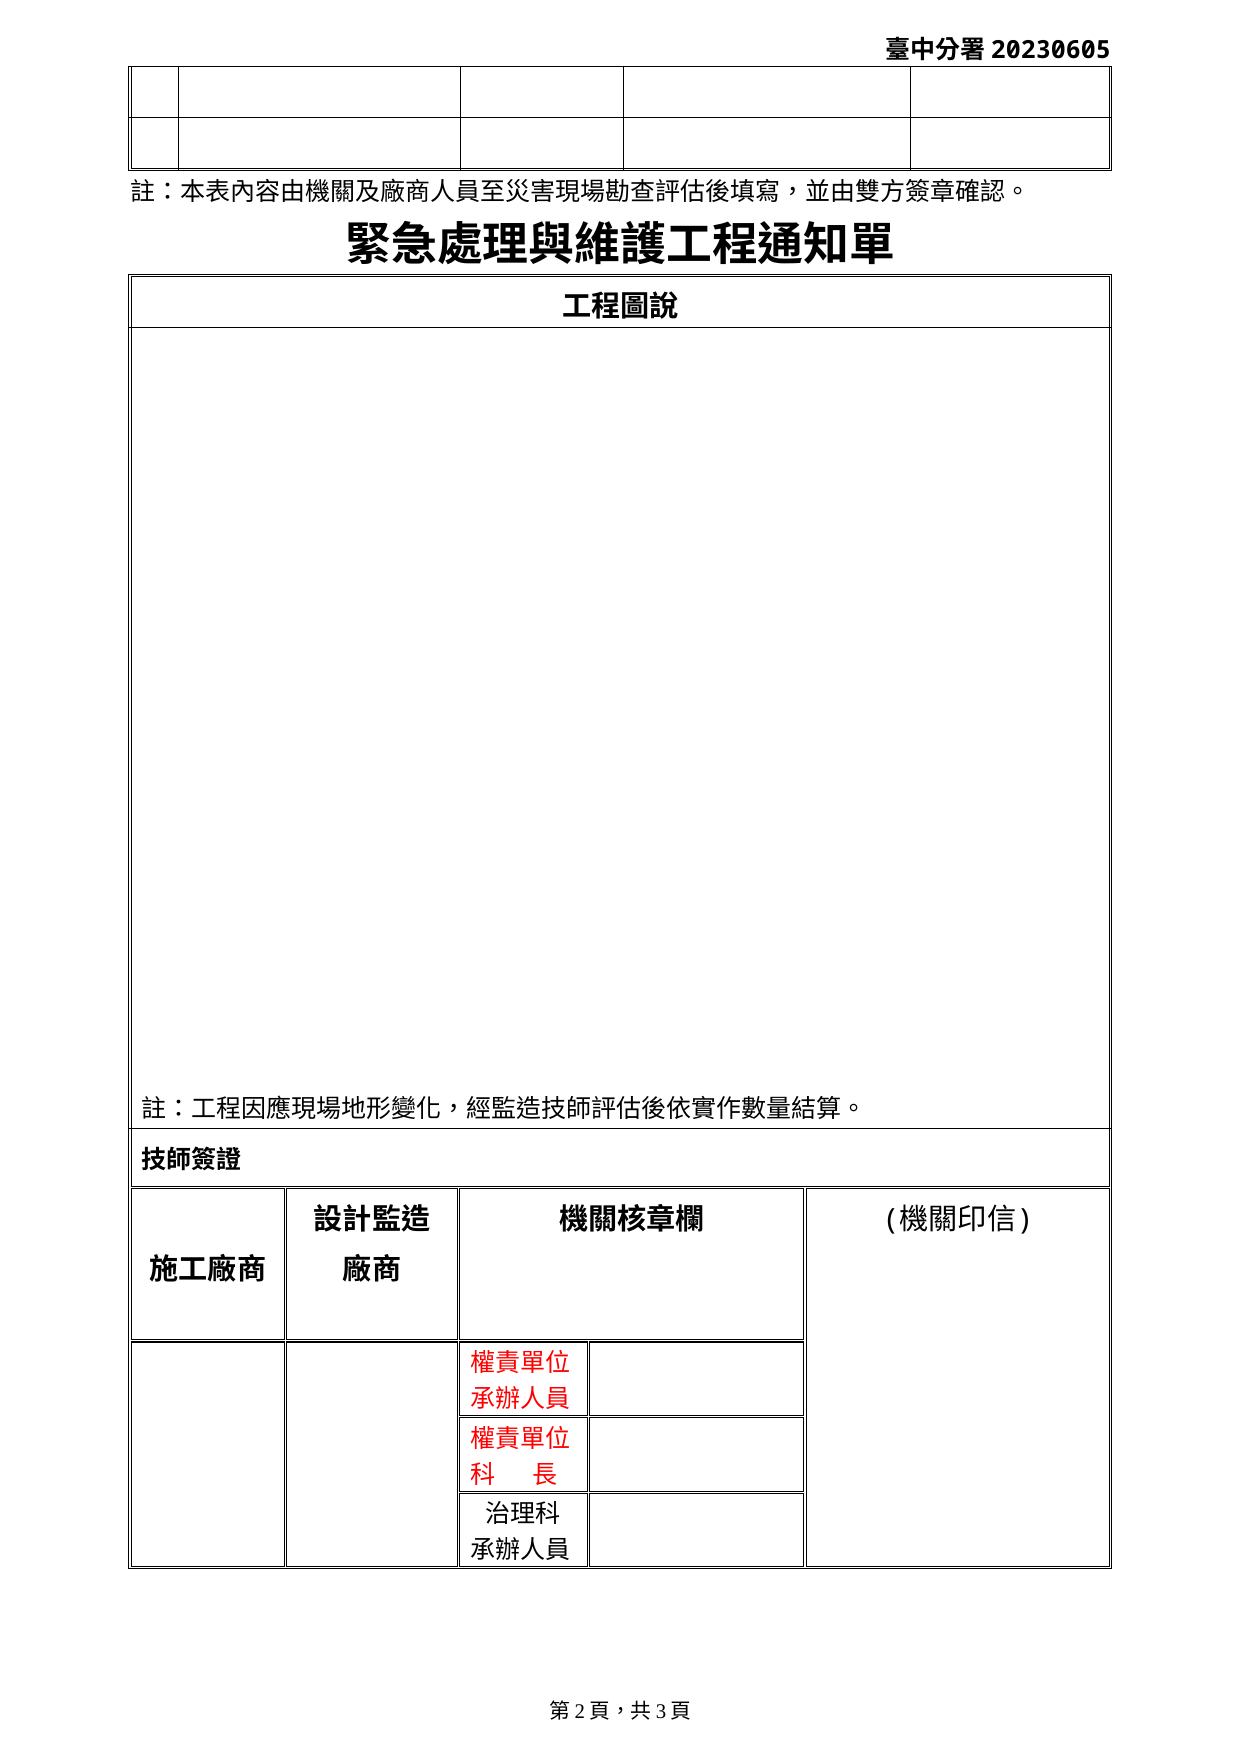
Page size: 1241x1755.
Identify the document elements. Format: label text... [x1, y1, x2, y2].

table_cell [911, 67, 1109, 117]
table_cell [461, 118, 623, 168]
table_cell 施工廠商 [132, 1189, 284, 1339]
table_cell [179, 67, 460, 117]
table_cell [590, 1343, 803, 1415]
table_cell 設計監造 廠商 [287, 1189, 457, 1339]
table_cell 治理科 承辦人員 [460, 1494, 587, 1566]
table_cell (機關印信) [807, 1189, 1109, 1566]
table_cell [590, 1494, 803, 1566]
table_cell 技師簽證 [132, 1129, 1109, 1186]
table_cell [132, 1343, 284, 1566]
table_cell [132, 118, 178, 168]
text 註：本表內容由機關及廠商人員至災害現場勘查評估後填寫，並由雙方簽章確認。 [130, 171, 1110, 207]
table_cell [911, 118, 1109, 168]
table_header 工程圖說 [132, 277, 1109, 327]
table_cell [624, 118, 910, 168]
table_cell [287, 1343, 457, 1566]
table_cell 機關核章欄 [460, 1189, 803, 1339]
table_cell [461, 67, 623, 117]
text 緊急處理與維護工程通知單 [130, 207, 1110, 273]
table_cell [624, 67, 910, 117]
table_cell 權責單位 承辦人員 [460, 1343, 587, 1415]
table_cell [590, 1418, 803, 1491]
table_cell 註：工程因應現場地形變化，經監造技師評估後依實作數量結算。 [132, 328, 1109, 1128]
table_cell 權責單位 科 長 [460, 1418, 587, 1491]
table_cell [132, 67, 178, 117]
table_cell [179, 118, 460, 168]
